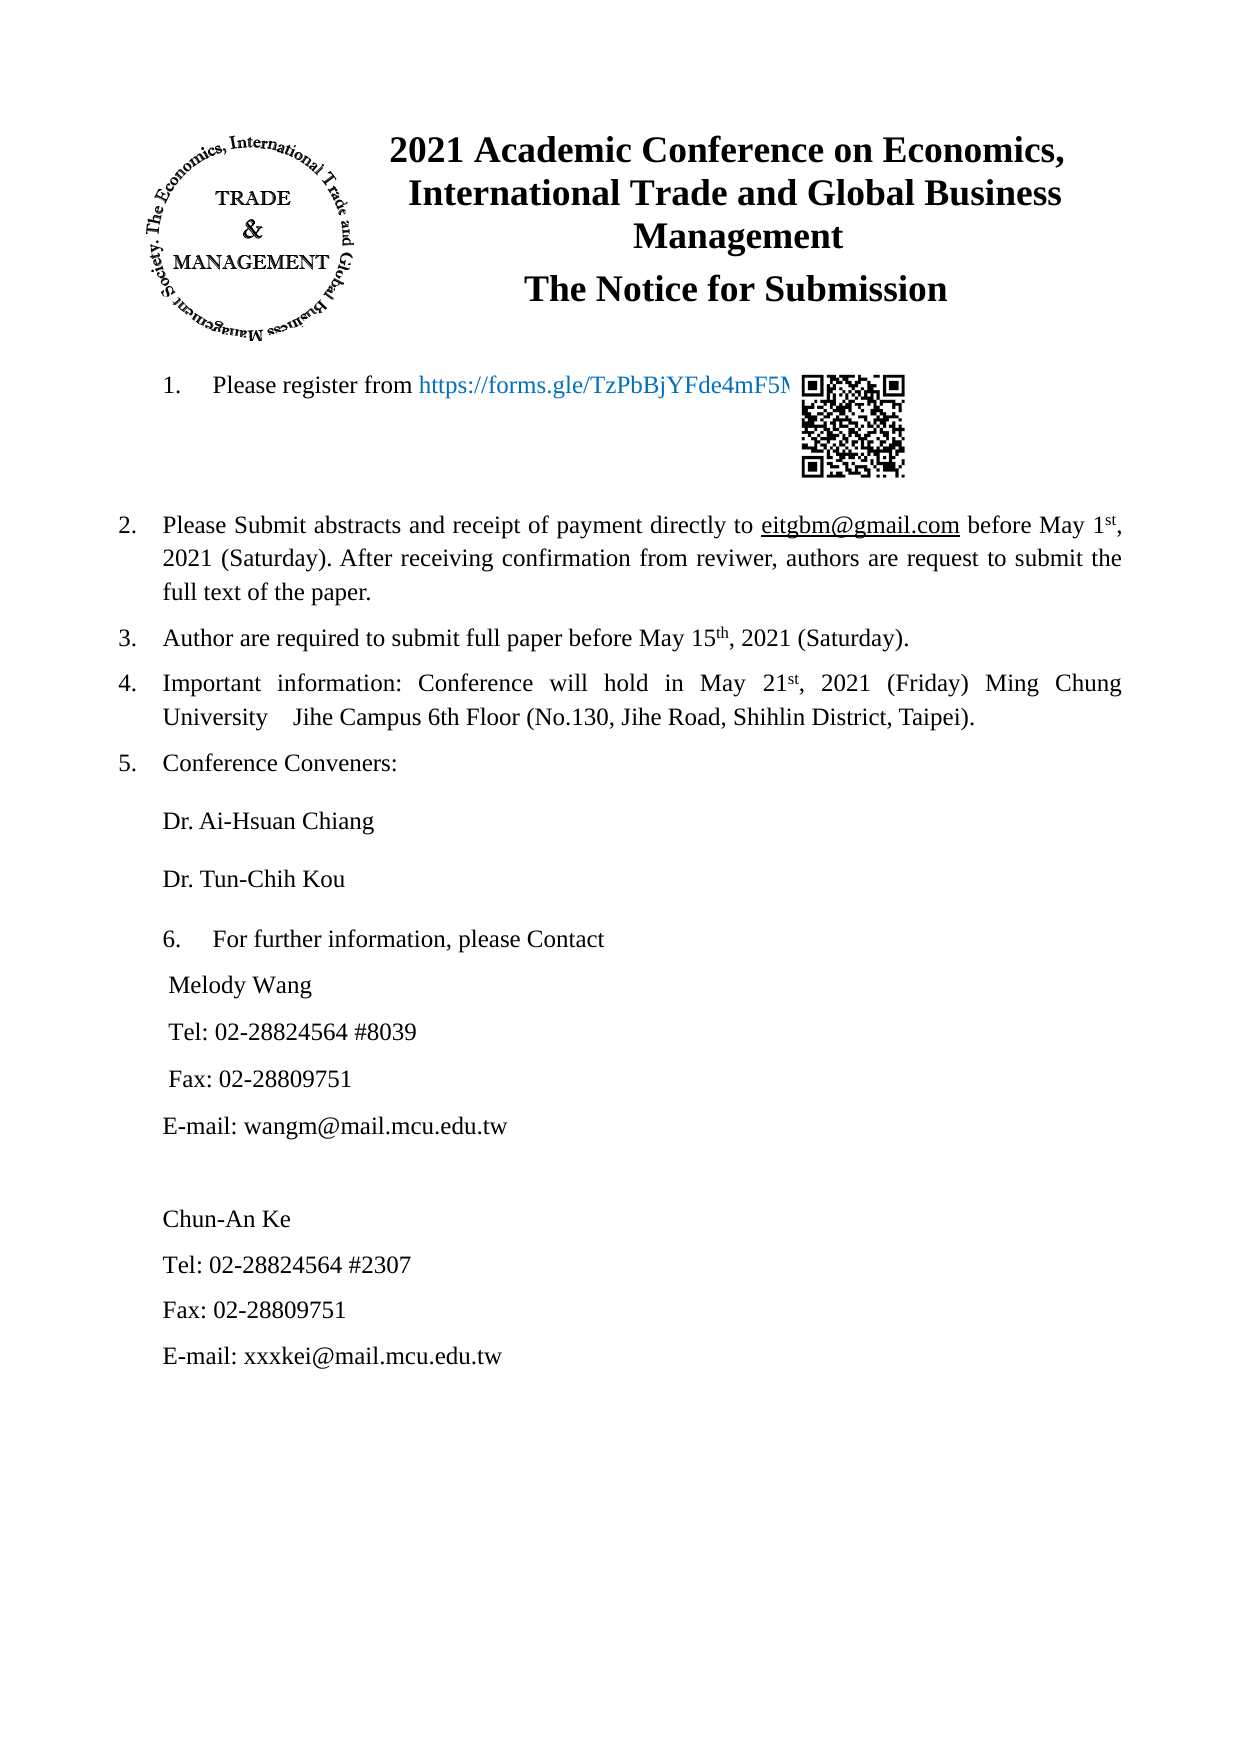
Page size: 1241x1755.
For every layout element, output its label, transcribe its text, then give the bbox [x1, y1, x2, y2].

text Tel: 02-28824564 #8039 [168, 1009, 1122, 1046]
list Conference Conveners: [118, 743, 1122, 776]
text 2021 Academic Conference on Economics, International Trade and Global Business Management [126, 127, 1122, 257]
text The Notice for Submission [324, 266, 1122, 309]
text Tel: 02-28824564 #2307 [162, 1245, 1122, 1278]
list Author are required to submit full paper before May 15th, 2021 (Saturday). [118, 618, 1122, 651]
text Fax: 02-28809751 [168, 1056, 1122, 1093]
list Please register from https://forms.gle/TzPbBjYFde4mF5Me6 [917, 362, 1122, 399]
text Fax: 02-28809751 [162, 1291, 1122, 1324]
list Please Submit abstracts and receipt of payment directly to eitgbm@gmail.com before May 1st, 2021 (Saturday). After receiving confirmation from reviwer, authors are request to submit the full text of the paper. [118, 506, 1122, 606]
text E-mail: xxxkei@mail.mcu.edu.tw [162, 1337, 1122, 1370]
text Melody Wang [168, 962, 1122, 999]
text Chun-An Ke [162, 1199, 1122, 1233]
text Dr. Tun-Chih Kou [162, 860, 1122, 893]
text Dr. Ai-Hsuan Chiang [162, 801, 1122, 835]
list Important information: Conference will hold in May 21st, 2021 (Friday) Ming Chung University Jihe Campus 6th Floor (No.130, Jihe Road, Shihlin District, Taipei). [118, 664, 1122, 731]
text [118, 266, 178, 309]
list For further information, please Contact [162, 915, 1122, 952]
text E-mail: wangm@mail.mcu.edu.tw [162, 1102, 1122, 1140]
list Please register from https://forms.gle/TzPbBjYFde4mF5Me6 [162, 362, 789, 399]
